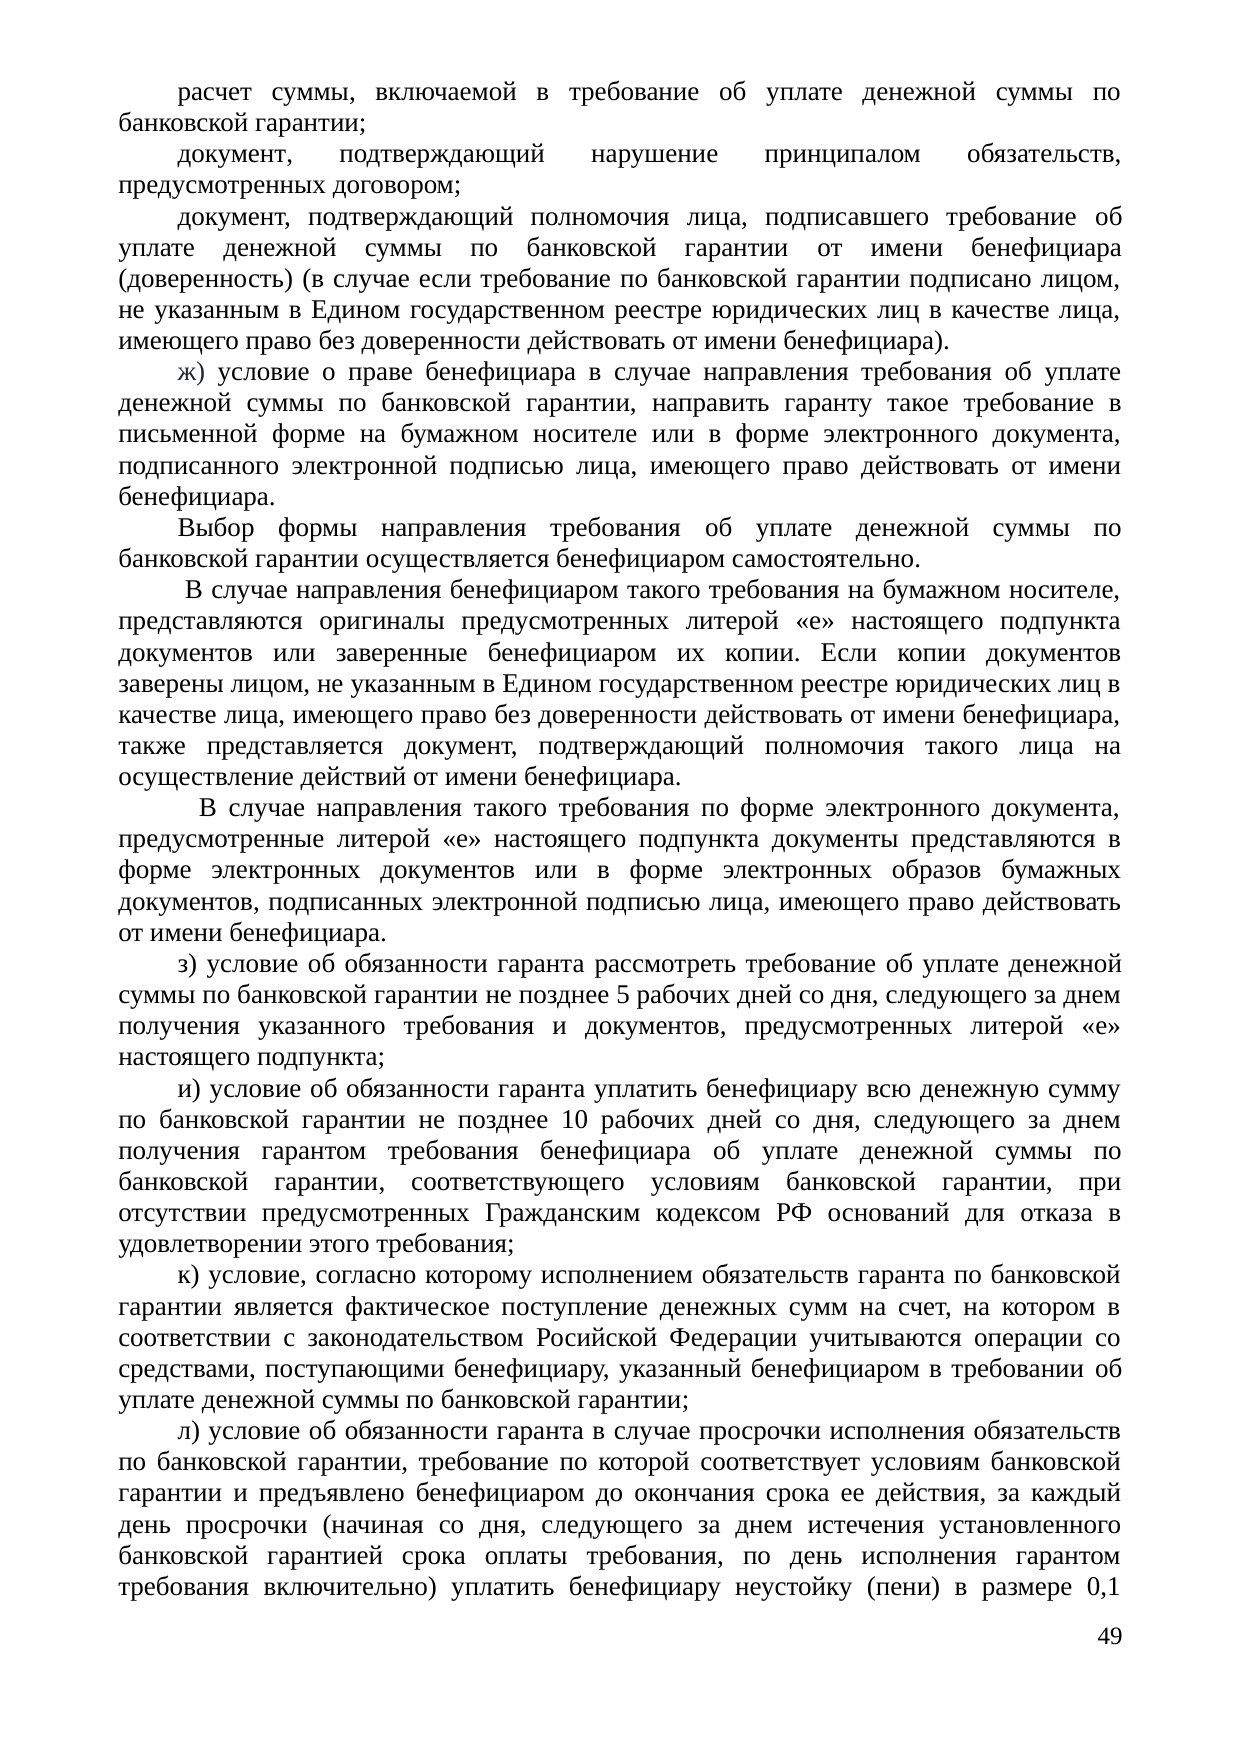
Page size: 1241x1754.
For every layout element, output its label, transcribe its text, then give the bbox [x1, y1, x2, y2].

text документ, подтверждающий нарушение принципалом обязательств, предусмотренных договором; [118, 137, 1122, 199]
text документ, подтверждающий полномочия лица, подписавшего требование об уплате денежной суммы по банковской гарантии от имени бенефициара (доверенность) (в случае если требование по банковской гарантии подписано лицом, не указанным в Едином государственном реестре юридических лиц в качестве лица, имеющего право без доверенности действовать от имени бенефициара). [118, 199, 1122, 355]
text л) условие об обязанности гаранта в случае просрочки исполнения обязательств по банковской гарантии, требование по которой соответствует условиям банковской гарантии и предъявлено бенефициаром до окончания срока ее действия, за каждый день просрочки (начиная со дня, следующего за днем истечения установленного банковской гарантией срока оплаты требования, по день исполнения гарантом требования включительно) уплатить бенефициару неустойку (пени) в размере 0,1 [118, 1414, 1122, 1601]
text з) условие об обязанности гаранта рассмотреть требование об уплате денежной суммы по банковской гарантии не позднее 5 рабочих дней со дня, следующего за днем получения указанного требования и документов, предусмотренных литерой «е» настоящего подпункта; [118, 947, 1122, 1072]
text ж) условие о праве бенефициара в случае направления требования об уплате денежной суммы по банковской гарантии, направить гаранту такое требование в письменной форме на бумажном носителе или в форме электронного документа, подписанного электронной подписью лица, имеющего право действовать от имени бенефициара. [118, 355, 1122, 511]
text Выбор формы направления требования об уплате денежной суммы по банковской гарантии осуществляется бенефициаром самостоятельно. [118, 511, 1122, 573]
text расчет суммы, включаемой в требование об уплате денежной суммы по банковской гарантии; [118, 75, 1122, 137]
text В случае направления такого требования по форме электронного документа, предусмотренные литерой «е» настоящего подпункта документы представляются в форме электронных документов или в форме электронных образов бумажных документов, подписанных электронной подписью лица, имеющего право действовать от имени бенефициара. [118, 791, 1122, 947]
text В случае направления бенефициаром такого требования на бумажном носителе, представляются оригиналы предусмотренных литерой «е» настоящего подпункта документов или заверенные бенефициаром их копии. Если копии документов заверены лицом, не указанным в Едином государственном реестре юридических лиц в качестве лица, имеющего право без доверенности действовать от имени бенефициара, также представляется документ, подтверждающий полномочия такого лица на осуществление действий от имени бенефициара. [118, 573, 1122, 791]
text и) условие об обязанности гаранта уплатить бенефициару всю денежную сумму по банковской гарантии не позднее 10 рабочих дней со дня, следующего за днем получения гарантом требования бенефициара об уплате денежной суммы по банковской гарантии, соответствующего условиям банковской гарантии, при отсутствии предусмотренных Гражданским кодексом РФ оснований для отказа в удовлетворении этого требования; [118, 1072, 1122, 1258]
text к) условие, согласно которому исполнением обязательств гаранта по банковской гарантии является фактическое поступление денежных сумм на счет, на котором в соответствии с законодательством Росийской Федерации учитываются операции со средствами, поступающими бенефициару, указанный бенефициаром в требовании об уплате денежной суммы по банковской гарантии; [118, 1258, 1122, 1414]
